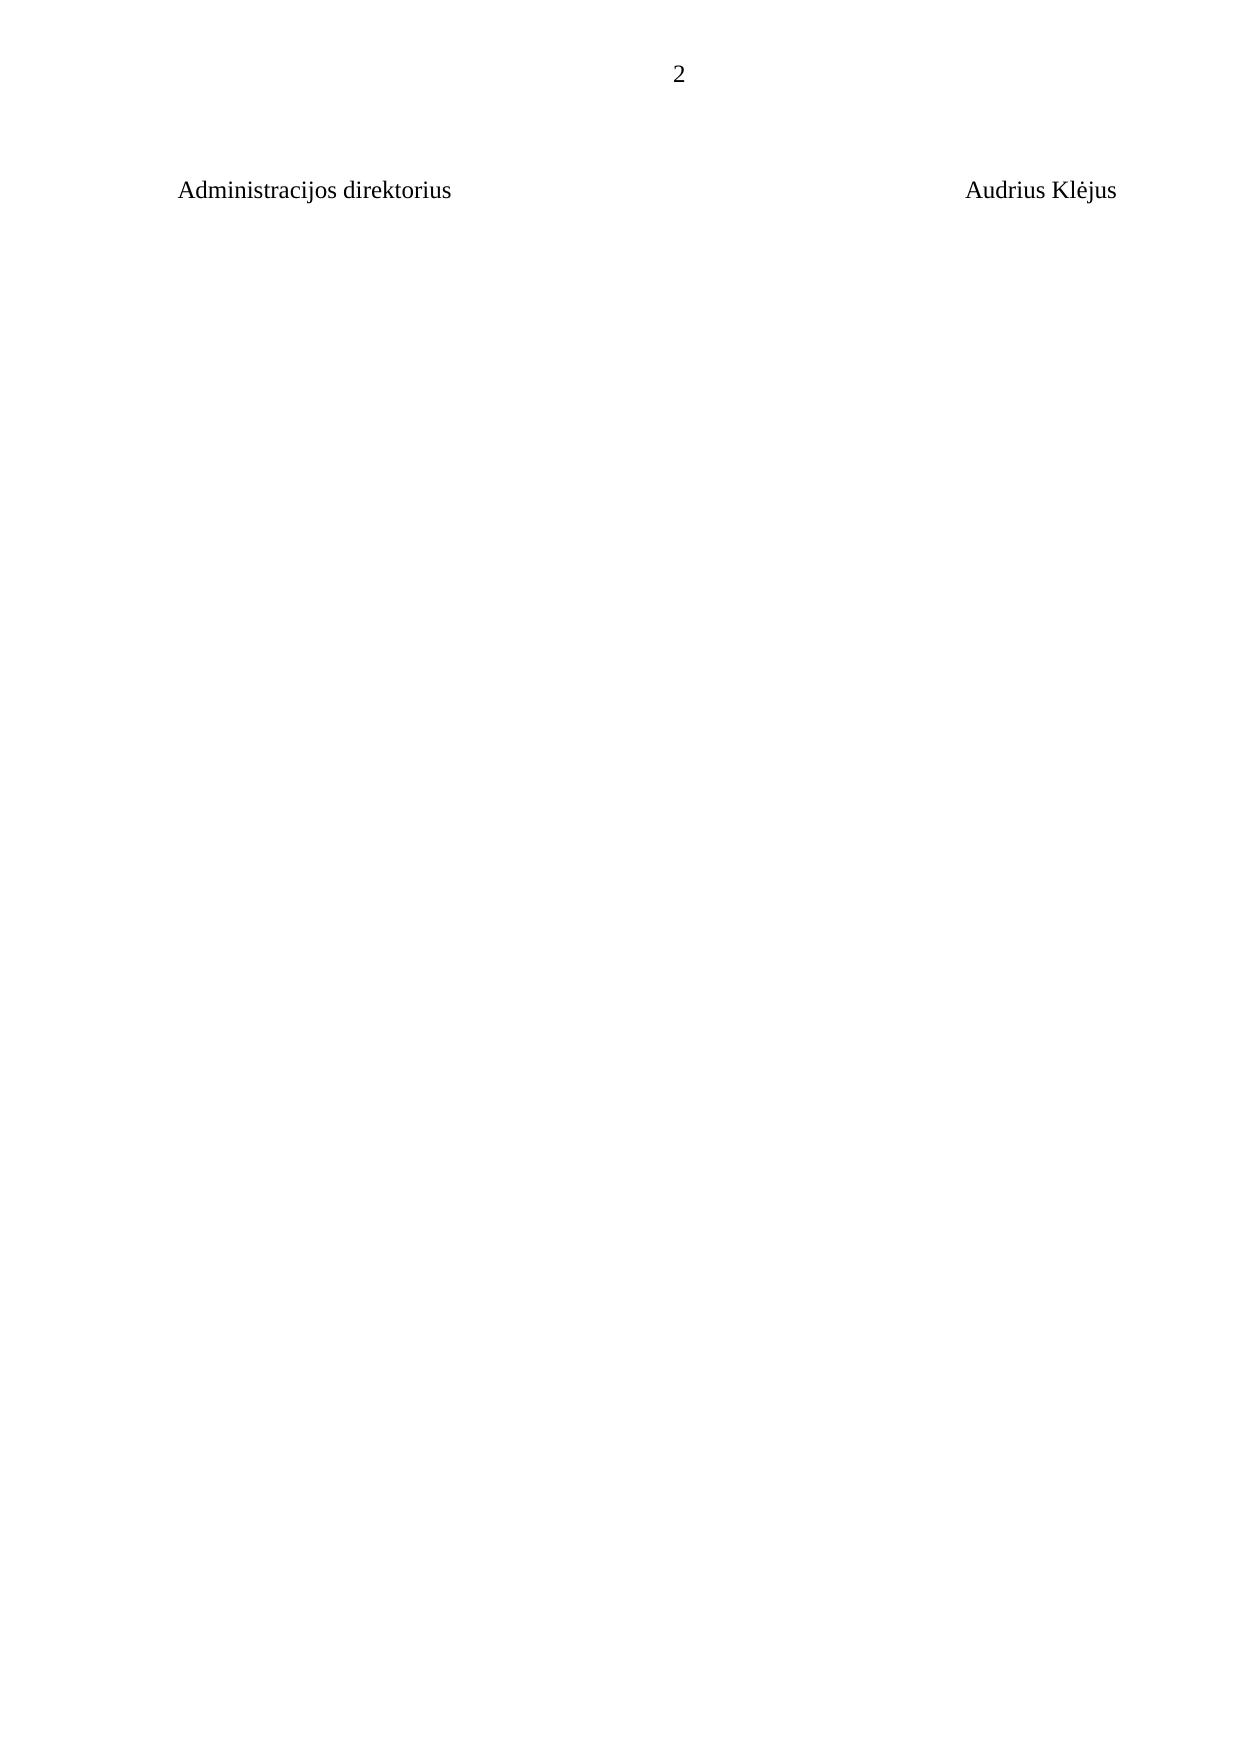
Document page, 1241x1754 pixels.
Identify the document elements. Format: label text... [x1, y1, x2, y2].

text Administracijos direktorius Audrius Klėjus [177, 176, 1181, 204]
